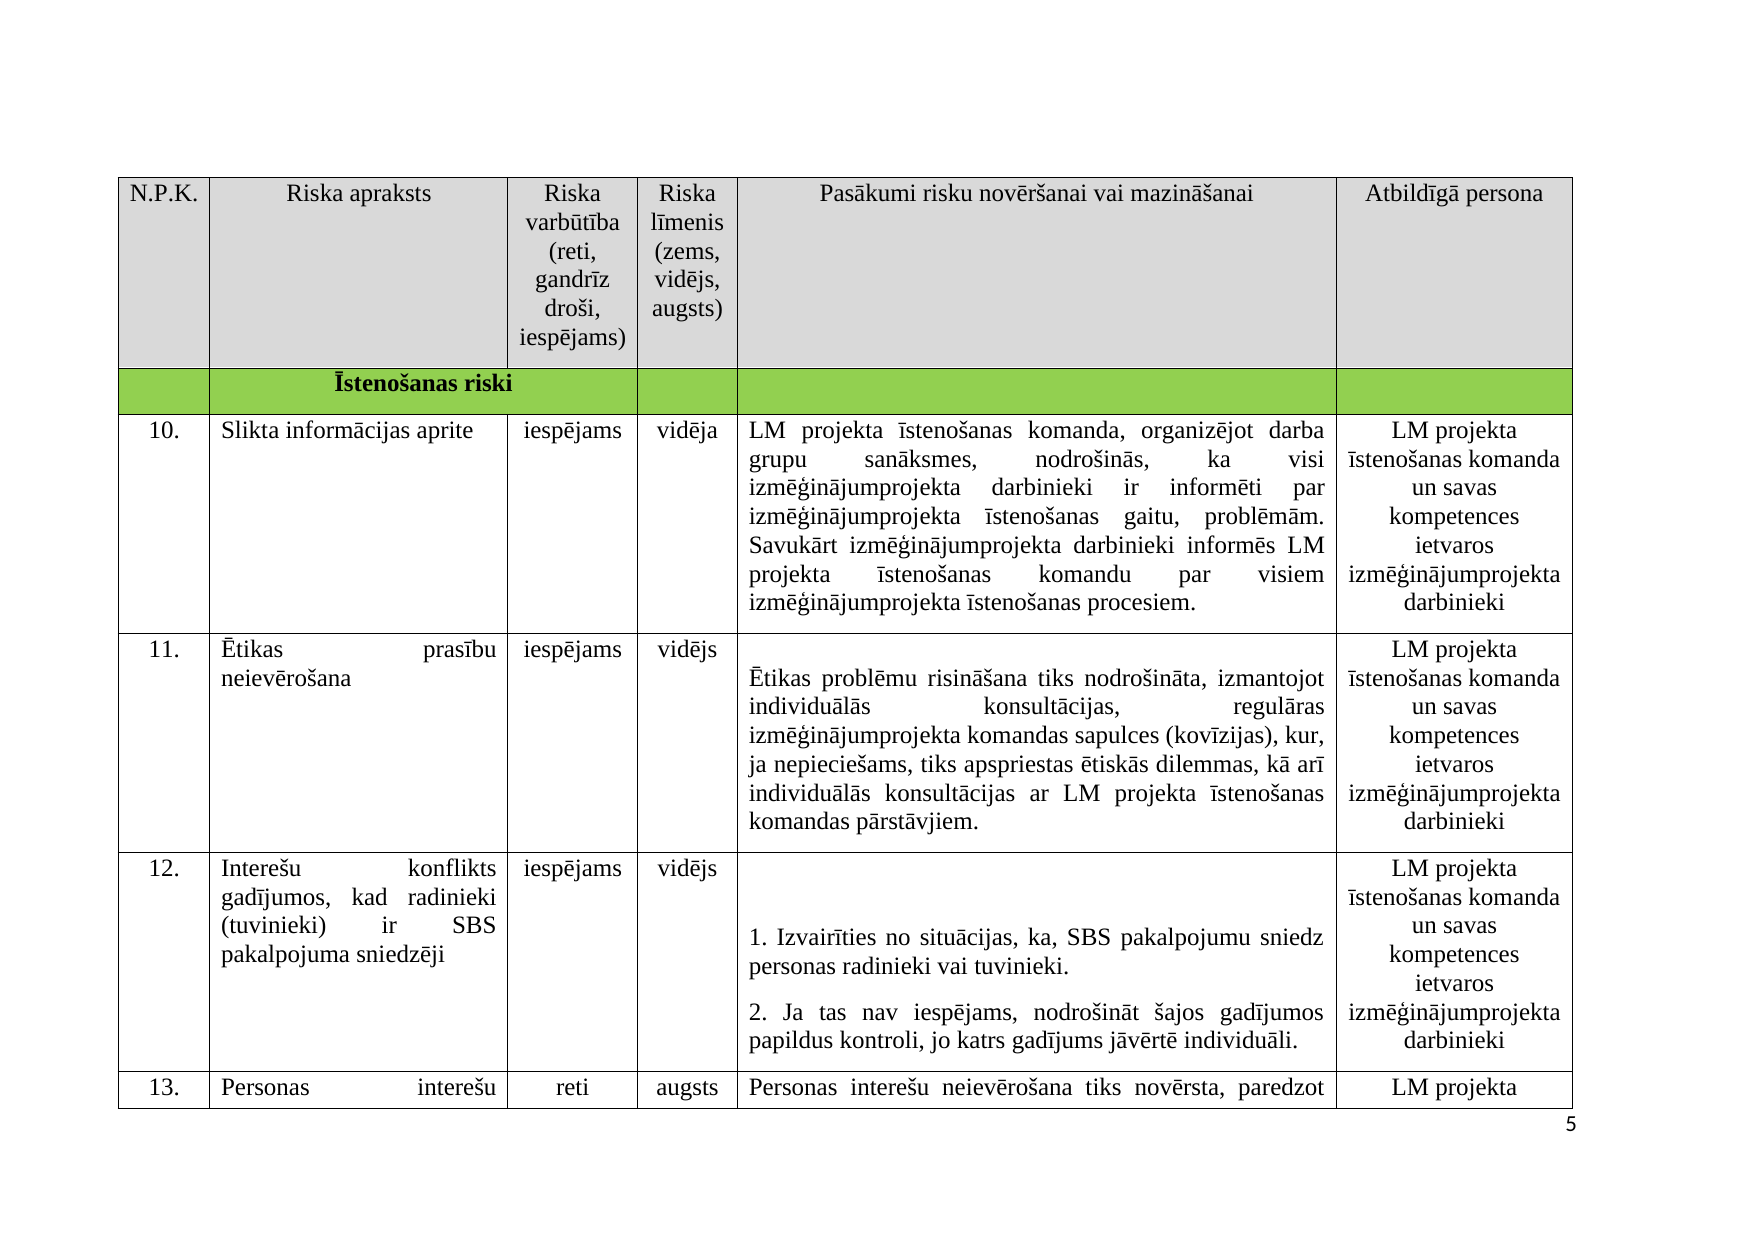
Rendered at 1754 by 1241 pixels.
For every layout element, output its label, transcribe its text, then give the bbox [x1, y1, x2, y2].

table_cell [1337, 369, 1572, 414]
table_cell Personas interešu [210, 1072, 507, 1108]
table_cell Personas interešu neievērošana tiks novērsta, paredzot [738, 1072, 1336, 1108]
table_cell Interešu konflikts gadījumos, kad radinieki (tuvinieki) ir SBS pakalpojuma sniedzēji [210, 853, 507, 1071]
table_cell LM projekta īstenošanas komanda un savas kompetences ietvaros izmēģinājumprojekta darbinieki [1337, 634, 1572, 852]
table_cell LM projekta [1337, 1072, 1572, 1108]
table_cell Ētikas prasību neievērošana [210, 634, 507, 852]
table_cell iespējams [508, 853, 637, 1071]
table_cell vidēja [638, 415, 737, 633]
table_header Pasākumi risku novēršanai vai mazināšanai [738, 178, 1336, 367]
table_cell 10. [119, 415, 209, 633]
table_cell LM projekta īstenošanas komanda un savas kompetences ietvaros izmēģinājumprojekta darbinieki [1337, 415, 1572, 633]
table_cell reti [508, 1072, 637, 1108]
table_header N.P.K. [119, 178, 209, 367]
table_cell Ētikas problēmu risināšana tiks nodrošināta, izmantojot individuālās konsultācijas, regulāras izmēģinājumprojekta komandas sapulces (kovīzijas), kur, ja nepieciešams, tiks apspriestas ētiskās dilemmas, kā arī individuālās konsultācijas ar LM projekta īstenošanas komandas pārstāvjiem. [738, 634, 1336, 852]
table_cell 13. [119, 1072, 209, 1108]
table_cell iespējams [508, 634, 637, 852]
table_cell Īstenošanas riski [210, 369, 637, 414]
table_cell iespējams [508, 415, 637, 633]
table_cell 11. [119, 634, 209, 852]
table_cell 1. Izvairīties no situācijas, ka, SBS pakalpojumu sniedz personas radinieki vai tuvinieki. 2. Ja tas nav iespējams, nodrošināt šajos gadījumos papildus kontroli, jo katrs gadījums jāvērtē individuāli. [738, 853, 1336, 1071]
table_header Atbildīgā persona [1337, 178, 1572, 367]
table_cell LM projekta īstenošanas komanda un savas kompetences ietvaros izmēģinājumprojekta darbinieki [1337, 853, 1572, 1071]
table_cell [638, 369, 737, 414]
table_cell [119, 369, 209, 414]
table_cell LM projekta īstenošanas komanda, organizējot darba grupu sanāksmes, nodrošinās, ka visi izmēģinājumprojekta darbinieki ir informēti par izmēģinājumprojekta īstenošanas gaitu, problēmām. Savukārt izmēģinājumprojekta darbinieki informēs LM projekta īstenošanas komandu par visiem izmēģinājumprojekta īstenošanas procesiem. [738, 415, 1336, 633]
table_header Riska apraksts [210, 178, 507, 367]
table_cell vidējs [638, 634, 737, 852]
table_header Riska varbūtība (reti, gandrīz droši, iespējams) [508, 178, 637, 367]
table_header Riska līmenis (zems, vidējs, augsts) [638, 178, 737, 367]
table_cell augsts [638, 1072, 737, 1108]
table_cell 12. [119, 853, 209, 1071]
table_cell [738, 369, 1336, 414]
table_cell vidējs [638, 853, 737, 1071]
table_cell Slikta informācijas aprite [210, 415, 507, 633]
